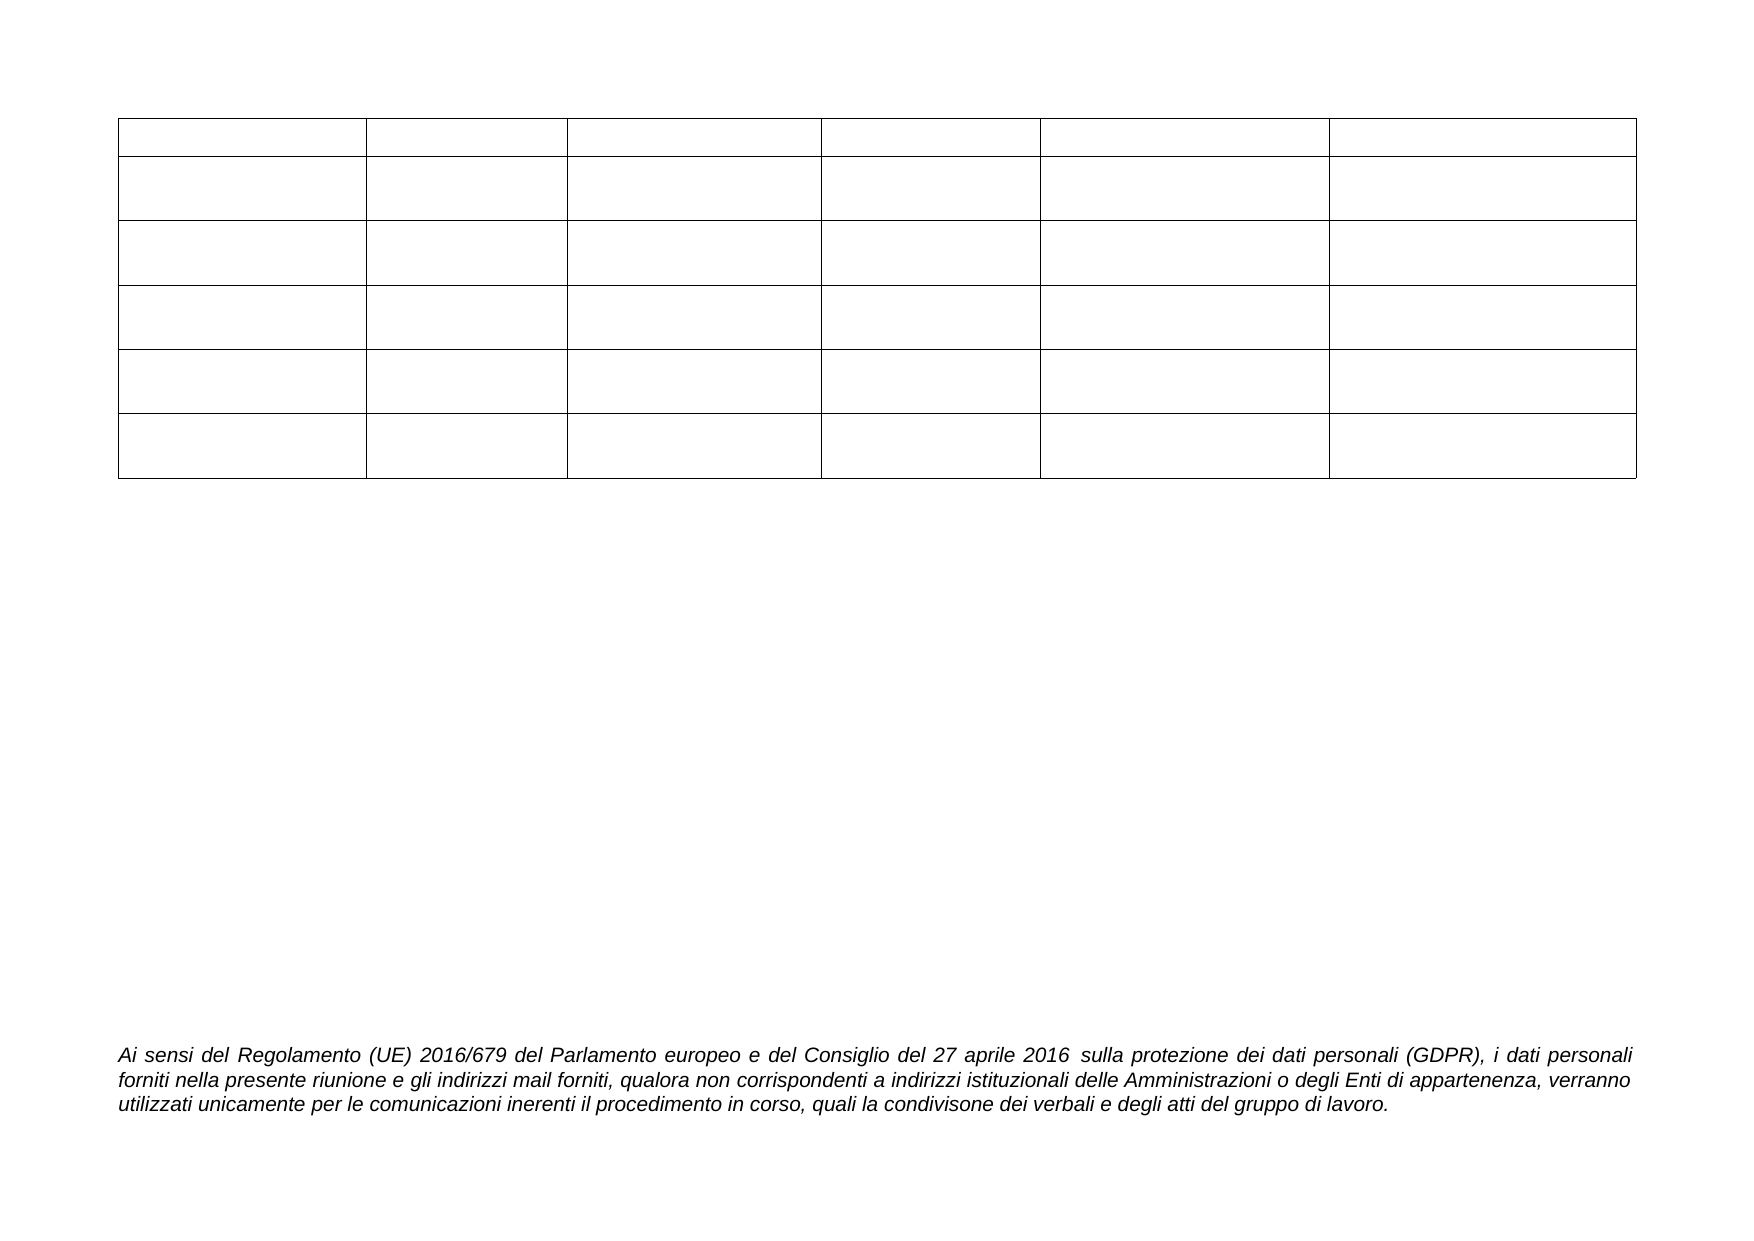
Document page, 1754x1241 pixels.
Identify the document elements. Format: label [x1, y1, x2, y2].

table_cell [1041, 286, 1329, 349]
table_cell [119, 221, 366, 284]
table_cell [568, 221, 821, 284]
table_cell [568, 119, 821, 156]
table_cell [1330, 221, 1636, 284]
table_cell [119, 119, 366, 156]
table_cell [367, 157, 567, 220]
table_cell [367, 221, 567, 284]
table_cell [568, 286, 821, 349]
table_cell [1330, 157, 1636, 220]
table_cell [1041, 414, 1329, 477]
table_cell [1330, 350, 1636, 413]
table_cell [119, 350, 366, 413]
table_cell [1041, 350, 1329, 413]
table_cell [1330, 414, 1636, 477]
table_cell [119, 286, 366, 349]
table_cell [367, 350, 567, 413]
table_cell [822, 221, 1040, 284]
table_cell [822, 286, 1040, 349]
table_cell [822, 350, 1040, 413]
table_cell [822, 119, 1040, 156]
table_cell [568, 414, 821, 477]
table_cell [568, 157, 821, 220]
table_cell [367, 414, 567, 477]
table_cell [119, 414, 366, 477]
table_cell [568, 350, 821, 413]
table_cell [1041, 221, 1329, 284]
table_cell [367, 119, 567, 156]
table_cell [367, 286, 567, 349]
table_cell [1041, 157, 1329, 220]
table_cell [822, 157, 1040, 220]
table_cell [1330, 286, 1636, 349]
table_cell [119, 157, 366, 220]
table_cell [1330, 119, 1636, 156]
table_cell [1041, 119, 1329, 156]
table_cell [822, 414, 1040, 477]
